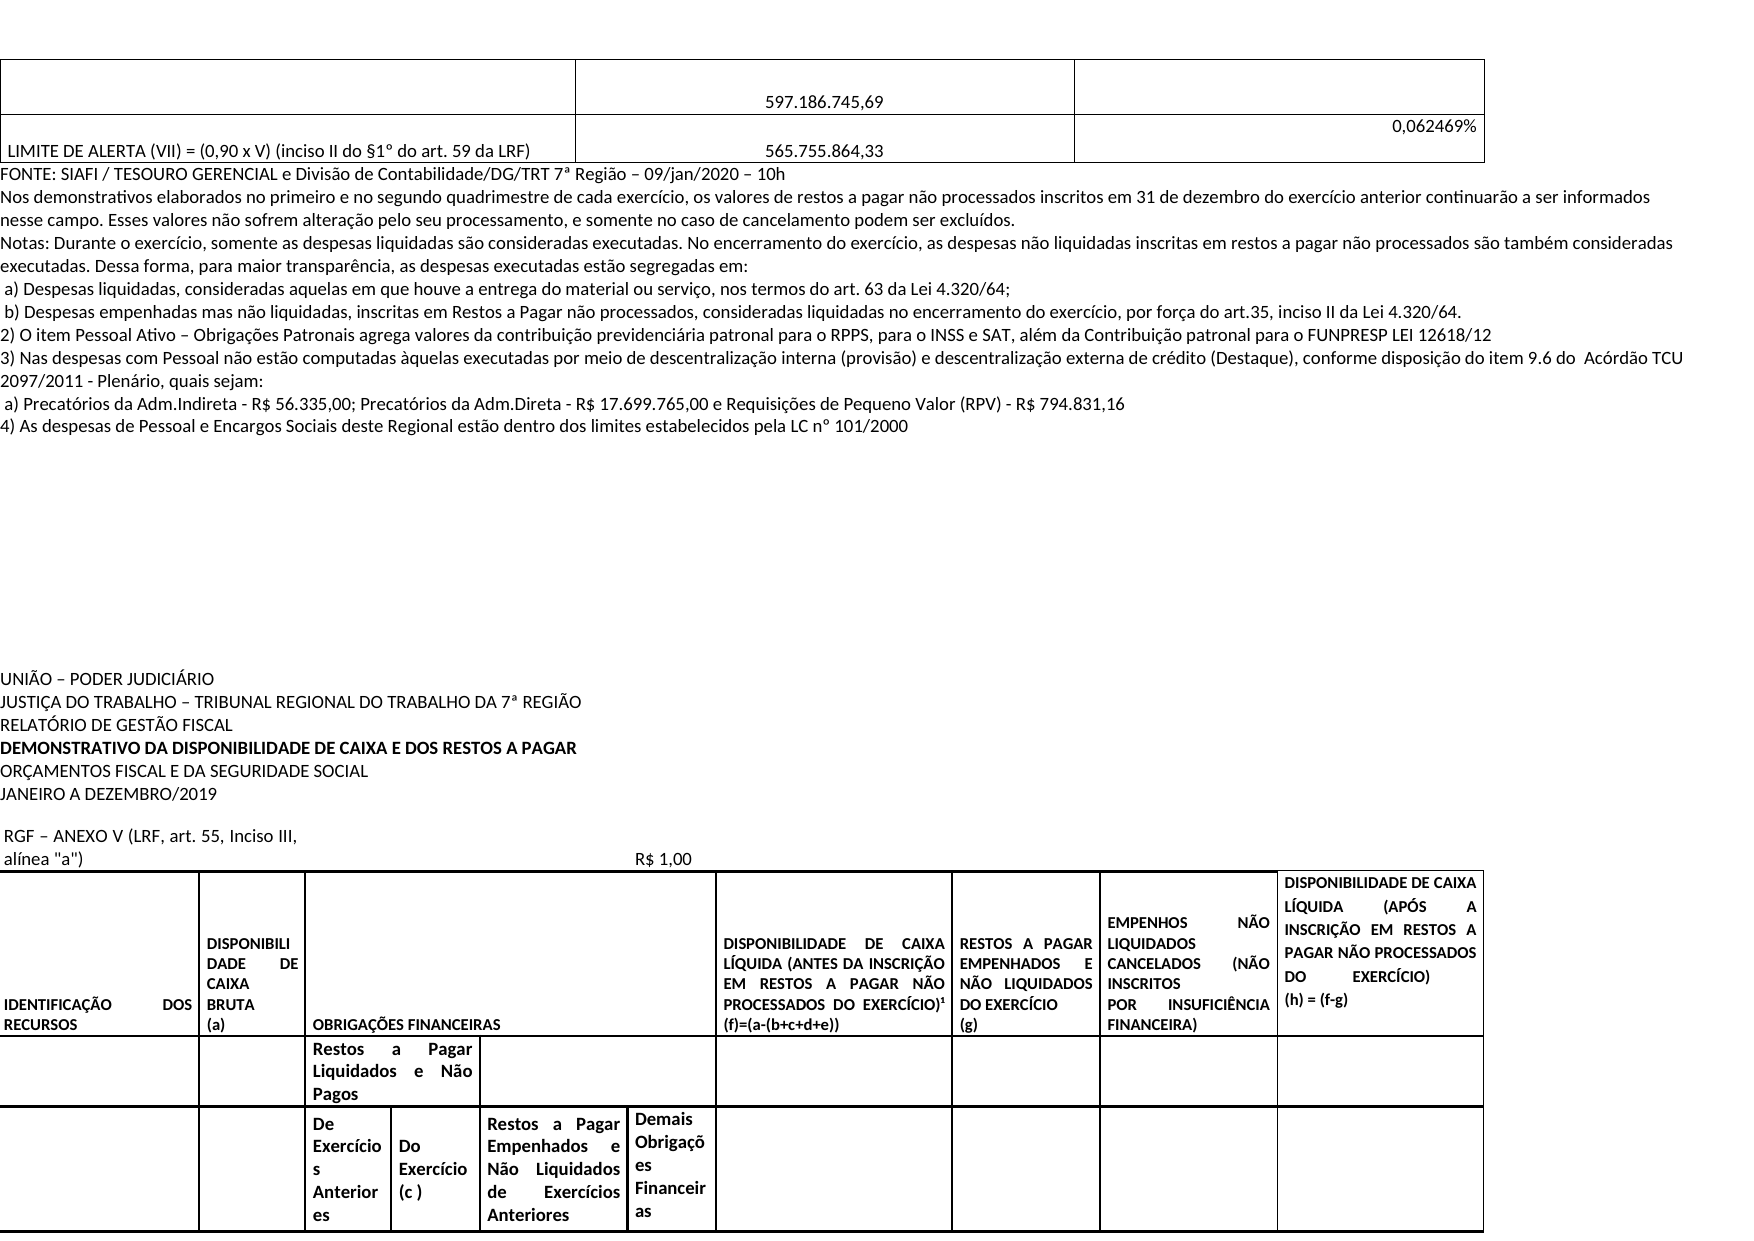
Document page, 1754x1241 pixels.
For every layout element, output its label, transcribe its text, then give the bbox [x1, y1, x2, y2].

table_cell 597.186.745,69 [576, 60, 1074, 113]
table_cell [0, 1108, 198, 1230]
table_cell Do Exercício (c ) [392, 1108, 479, 1230]
table_cell DISPONIBILIDADE DE CAIXA LÍQUIDA (APÓS A INSCRIÇÃO EM RESTOS A PAGAR NÃO PROCESSADOS DO EXERCÍCIO) (h) = (f-g) [1278, 871, 1483, 1034]
table_cell [1, 60, 575, 113]
table_cell [200, 1037, 304, 1105]
table_cell [717, 1108, 951, 1230]
table_cell [481, 1037, 715, 1105]
table_cell [200, 1108, 304, 1230]
text ORÇAMENTOS FISCAL E DA SEGURIDADE SOCIAL [0, 759, 1695, 782]
table_cell DISPONIBILIDADE DE CAIXA LÍQUIDA (ANTES DA INSCRIÇÃO EM RESTOS A PAGAR NÃO PROCESSADOS DO EXERCÍCIO)¹ (f)=(a-(b+c+d+e)) [717, 873, 951, 1034]
table_header RGF – ANEXO V (LRF, art. 55, Inciso III, alínea "a") [0, 805, 305, 870]
table_cell Demais Obrigações Financeiras [629, 1108, 715, 1230]
table_cell [717, 1037, 951, 1105]
text DEMONSTRATIVO DA DISPONIBILIDADE DE CAIXA E DOS RESTOS A PAGAR [0, 736, 1695, 759]
table_cell De Exercícios Anteriores [306, 1108, 390, 1230]
text a) Precatórios da Adm.Indireta - R$ 56.335,00; Precatórios da Adm.Direta - R$ 17.699.765,00 e Requisições de Pequeno Valor (RPV) - R$ 794.831,16 [0, 392, 1695, 414]
table_cell OBRIGAÇÕES FINANCEIRAS [306, 873, 715, 1034]
text JUSTIÇA DO TRABALHO – TRIBUNAL REGIONAL DO TRABALHO DA 7ª REGIÃO [0, 690, 1695, 713]
text UNIÃO – PODER JUDICIÁRIO [0, 667, 1695, 690]
table_cell Restos a Pagar Liquidados e Não Pagos [306, 1037, 479, 1105]
table_header [305, 805, 391, 870]
table_header [480, 805, 627, 870]
text a) Despesas liquidadas, consideradas aquelas em que houve a entrega do material ou serviço, nos termos do art. 63 da Lei 4.320/64; [0, 277, 1695, 300]
text Nos demonstrativos elaborados no primeiro e no segundo quadrimestre de cada exercício, os valores de restos a pagar não processados inscritos em 31 de dezembro do exercício anterior continuarão a ser informados nesse campo. Esses valores não sofrem alteração pelo seu processamento, e somente no caso de cancelamento podem ser excluídos. [0, 185, 1695, 231]
table_cell EMPENHOS NÃO LIQUIDADOS CANCELADOS (NÃO INSCRITOS POR INSUFICIÊNCIA FINANCEIRA) [1101, 873, 1277, 1034]
table_cell 565.755.864,33 [576, 115, 1074, 162]
table_header R$ 1,00 [628, 805, 716, 870]
table_cell [1075, 60, 1484, 113]
text JANEIRO A DEZEMBRO/2019 [0, 782, 1695, 805]
table_cell [1101, 1108, 1277, 1230]
table_cell LIMITE DE ALERTA (VII) = (0,90 x V) (inciso II do §1º do art. 59 da LRF) [1, 115, 575, 162]
text RELATÓRIO DE GESTÃO FISCAL [0, 713, 1695, 736]
table_cell Restos a Pagar Empenhados e Não Liquidados de Exercícios Anteriores [481, 1108, 626, 1230]
text 4) As despesas de Pessoal e Encargos Sociais deste Regional estão dentro dos limites estabelecidos pela LC nº 101/2000 [0, 414, 1695, 437]
table_cell [1278, 1108, 1483, 1230]
text Notas: Durante o exercício, somente as despesas liquidadas são consideradas executadas. No encerramento do exercício, as despesas não liquidadas inscritas em restos a pagar não processados são também consideradas executadas. Dessa forma, para maior transparência, as despesas executadas estão segregadas em: [0, 231, 1695, 277]
table_header [952, 805, 1100, 870]
table_cell DISPONIBILIDADE DE CAIXA BRUTA (a) [200, 873, 304, 1034]
table_header [1100, 805, 1277, 870]
text 2) O item Pessoal Ativo – Obrigações Patronais agrega valores da contribuição previdenciária patronal para o RPPS, para o INSS e SAT, além da Contribuição patronal para o FUNPRESP LEI 12618/12 [0, 323, 1695, 346]
table_header [1277, 805, 1484, 870]
text b) Despesas empenhadas mas não liquidadas, inscritas em Restos a Pagar não processados, consideradas liquidadas no encerramento do exercício, por força do art.35, inciso II da Lei 4.320/64. [0, 300, 1695, 323]
text FONTE: SIAFI / TESOURO GERENCIAL e Divisão de Contabilidade/DG/TRT 7ª Região – 09/jan/2020 – 10h [0, 162, 1695, 185]
table_cell [0, 1037, 198, 1105]
table_cell RESTOS A PAGAR EMPENHADOS E NÃO LIQUIDADOS DO EXERCÍCIO (g) [953, 873, 1099, 1034]
table_header [391, 805, 480, 870]
table_cell [1278, 1037, 1483, 1105]
text 3) Nas despesas com Pessoal não estão computadas àquelas executadas por meio de descentralização interna (provisão) e descentralização externa de crédito (Destaque), conforme disposição do item 9.6 do Acórdão TCU 2097/2011 - Plenário, quais sejam: [0, 346, 1695, 392]
table_cell [953, 1037, 1099, 1105]
table_cell [1101, 1037, 1277, 1105]
table_header [716, 805, 952, 870]
table_cell IDENTIFICAÇÃO DOS RECURSOS [0, 873, 198, 1034]
table_cell 0,062469% [1075, 115, 1484, 162]
table_cell [953, 1108, 1099, 1230]
